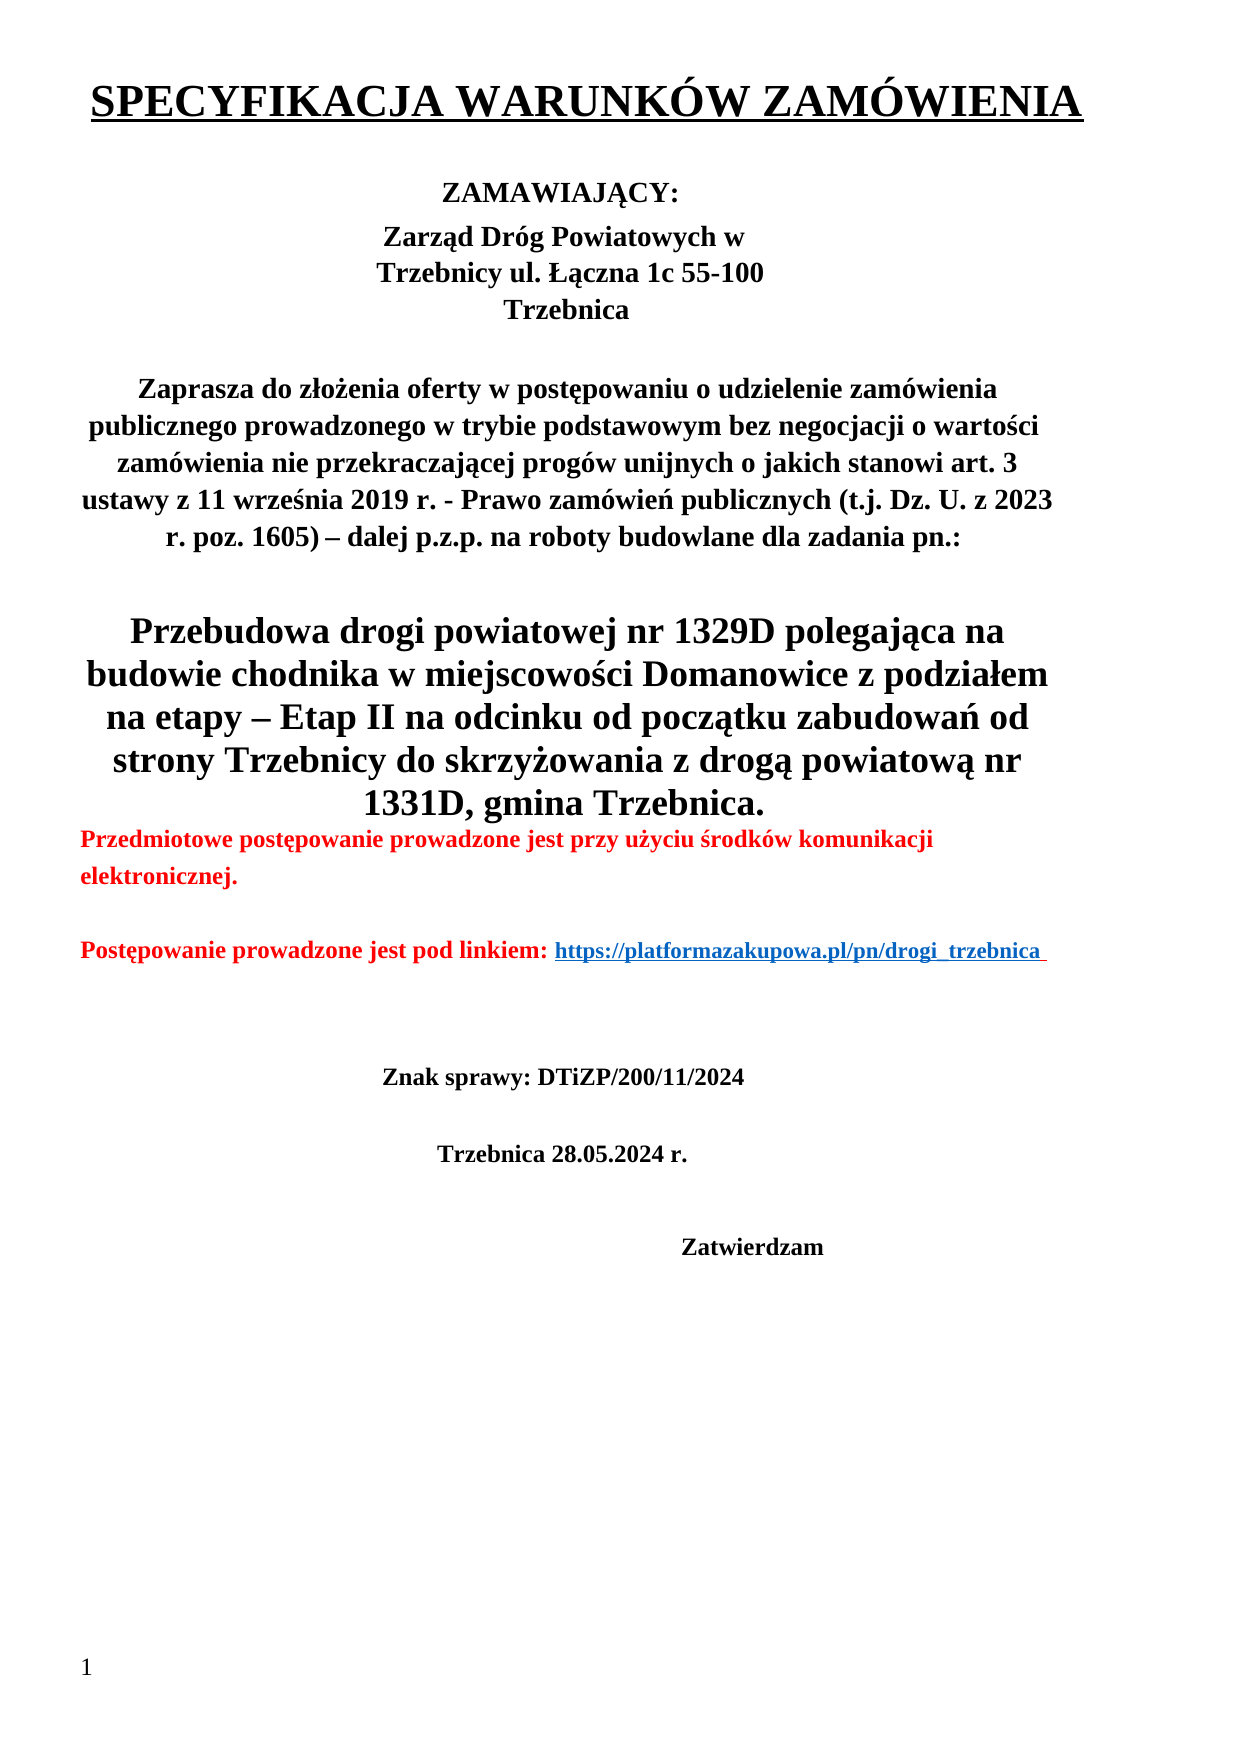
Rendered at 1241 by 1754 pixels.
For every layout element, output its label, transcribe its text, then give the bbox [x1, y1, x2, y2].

text Trzebnica 28.05.2024 r. [76, 1139, 1055, 1168]
text Przebudowa drogi powiatowej nr 1329D polegająca na budowie chodnika w miejscowości Domanowice z podziałem na etapy – Etap II na odcinku od początku zabudowań od strony Trzebnicy do skrzyżowania z drogą powiatową nr 1331D, gmina Trzebnica. [75, 608, 1060, 824]
text ZAMAWIAJĄCY: [79, 175, 1049, 208]
text Przedmiotowe postępowanie prowadzone jest przy użyciu środków komunikacji elektronicznej. [80, 824, 1059, 890]
text SPECYFIKACJA WARUNKÓW ZAMÓWIENIA [90, 74, 1165, 126]
text Postępowanie prowadzone jest pod linkiem: https://platformazakupowa.pl/pn/drogi_trzebnica [80, 935, 1165, 963]
text Zarząd Dróg Powiatowych w Trzebnicy ul. Łączna 1c 55-100 Trzebnica [336, 219, 791, 326]
text Zaprasza do złożenia oferty w postępowaniu o udzielenie zamówienia publicznego prowadzonego w trybie podstawowym bez negocjacji o wartości [79, 371, 1056, 441]
text Zatwierdzam [80, 1200, 830, 1260]
text zamówienia nie przekraczającej progów unijnych o jakich stanowi art. 3 ustawy z 11 września 2019 r. - Prawo zamówień publicznych (t.j. Dz. U. z 2023 r. poz. 1605) – dalej p.z.p. na roboty budowlane dla zadania pn.: [79, 445, 1056, 553]
text Znak sprawy: DTiZP/200/11/2024 [76, 1062, 1050, 1091]
